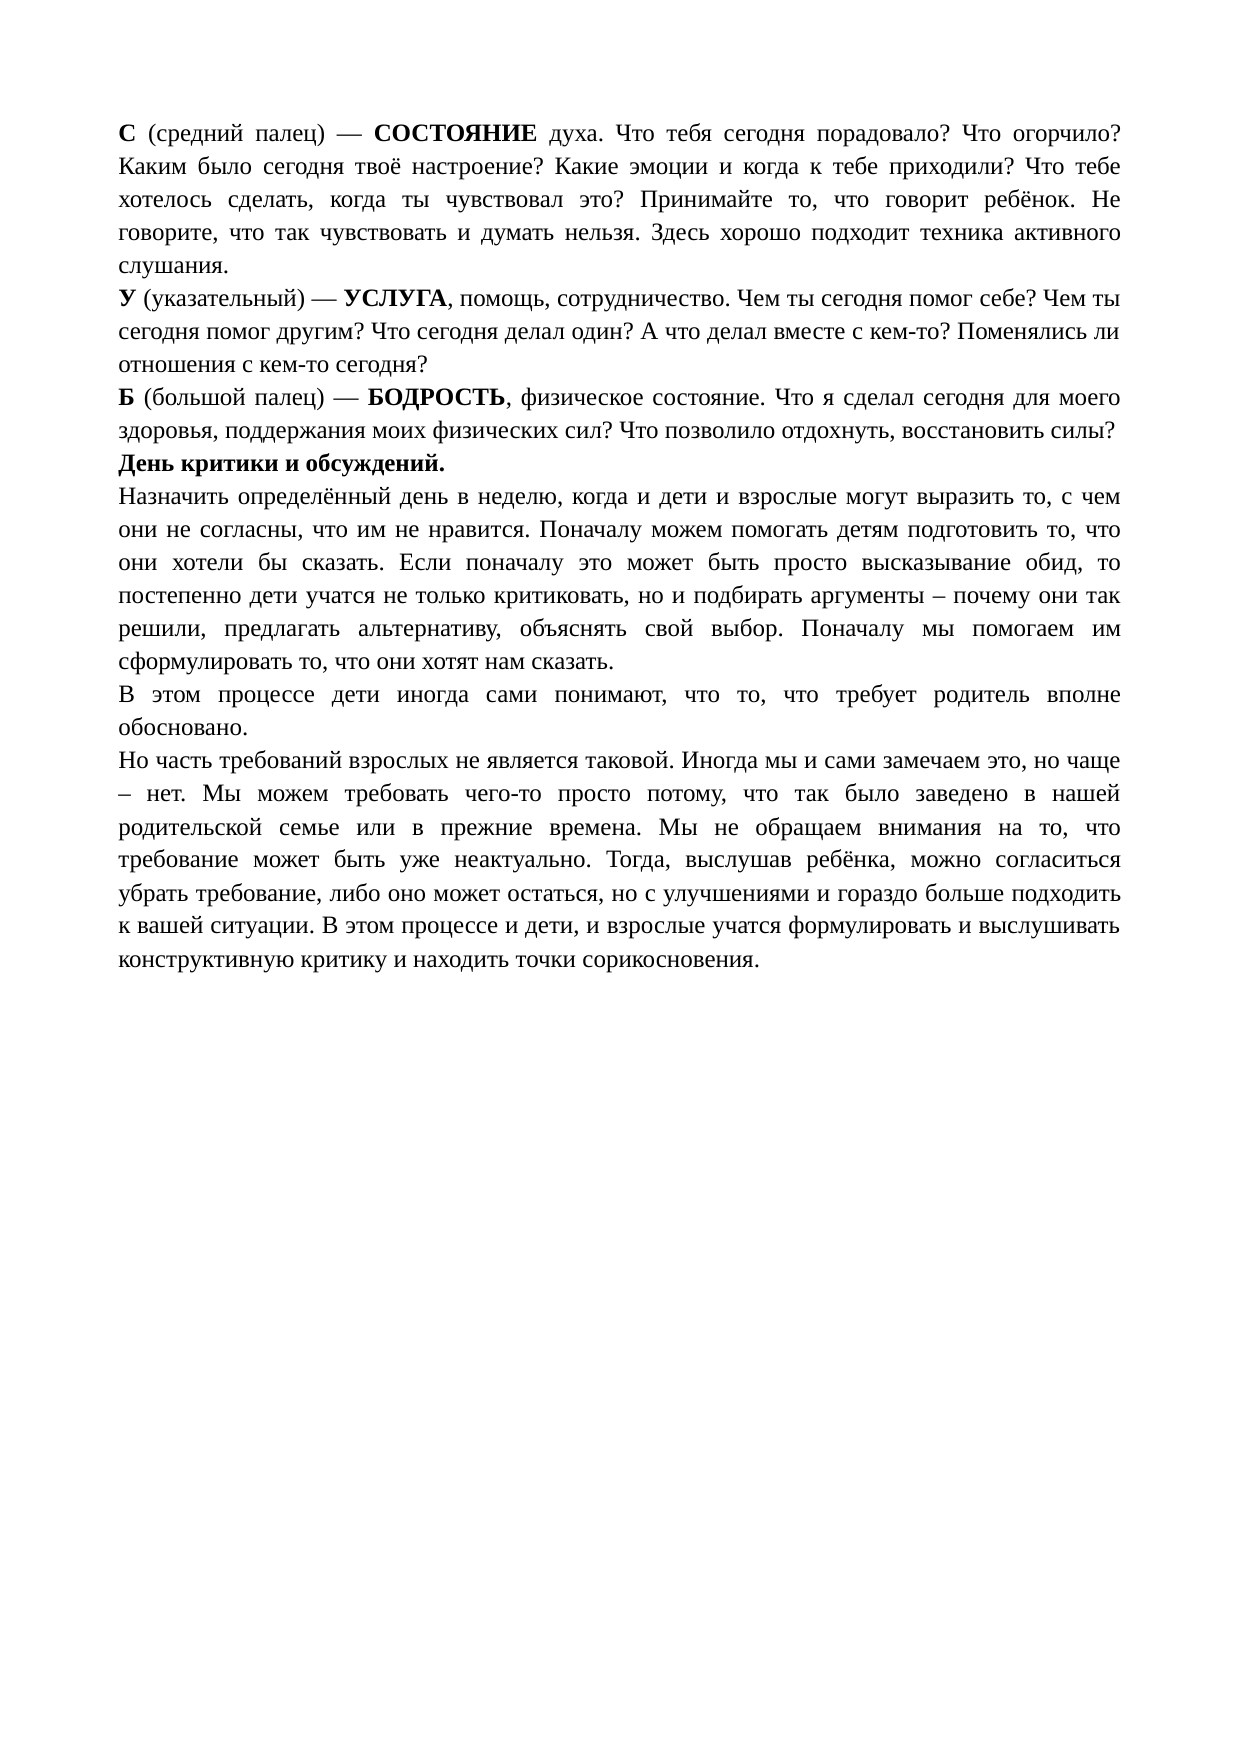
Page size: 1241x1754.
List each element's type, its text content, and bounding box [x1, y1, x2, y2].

text В этом процессе дети иногда сами понимают, что то, что требует родитель вполне обосновано. [118, 679, 1122, 741]
text У (указательный) — УСЛУГА, помощь, сотрудничество. Чем ты сегодня помог себе? Чем ты сегодня помог другим? Что сегодня делал один? А что делал вместе с кем-то? Поменялись ли отношения с кем-то сегодня? [118, 283, 1122, 378]
text Но часть требований взрослых не является таковой. Иногда мы и сами замечаем это, но чаще – нет. Мы можем требовать чего-то просто потому, что так было заведено в нашей родительской семье или в прежние времена. Мы не обращаем внимания на то, что требование может быть уже неактуально. Тогда, выслушав ребёнка, можно согласиться убрать требование, либо оно может остаться, но с улучшениями и гораздо больше подходить к вашей ситуации. В этом процессе и дети, и взрослые учатся формулировать и выслушивать конструктивную критику и находить точки сорикосновения. [118, 746, 1122, 972]
text Б (большой палец) — БОДРОСТЬ, физическое состояние. Что я сделал сегодня для моего здоровья, поддержания моих физических сил? Что позволило отдохнуть, восстановить силы? [118, 382, 1122, 444]
text С (средний палец) — СОСТОЯНИЕ духа. Что тебя сегодня порадовало? Что огорчило? Каким было сегодня твоё настроение? Какие эмоции и когда к тебе приходили? Что тебе хотелось сделать, когда ты чувствовал это? Принимайте то, что говорит ребёнок. Не говорите, что так чувствовать и думать нельзя. Здесь хорошо подходит техника активного слушания. [118, 118, 1122, 279]
text День критики и обсуждений. [118, 448, 1122, 477]
text Назначить определённый день в неделю, когда и дети и взрослые могут выразить то, с чем они не согласны, что им не нравится. Поначалу можем помогать детям подготовить то, что они хотели бы сказать. Если поначалу это может быть просто высказывание обид, то постепенно дети учатся не только критиковать, но и подбирать аргументы – почему они так решили, предлагать альтернативу, объяснять свой выбор. Поначалу мы помогаем им сформулировать то, что они хотят нам сказать. [118, 481, 1122, 675]
